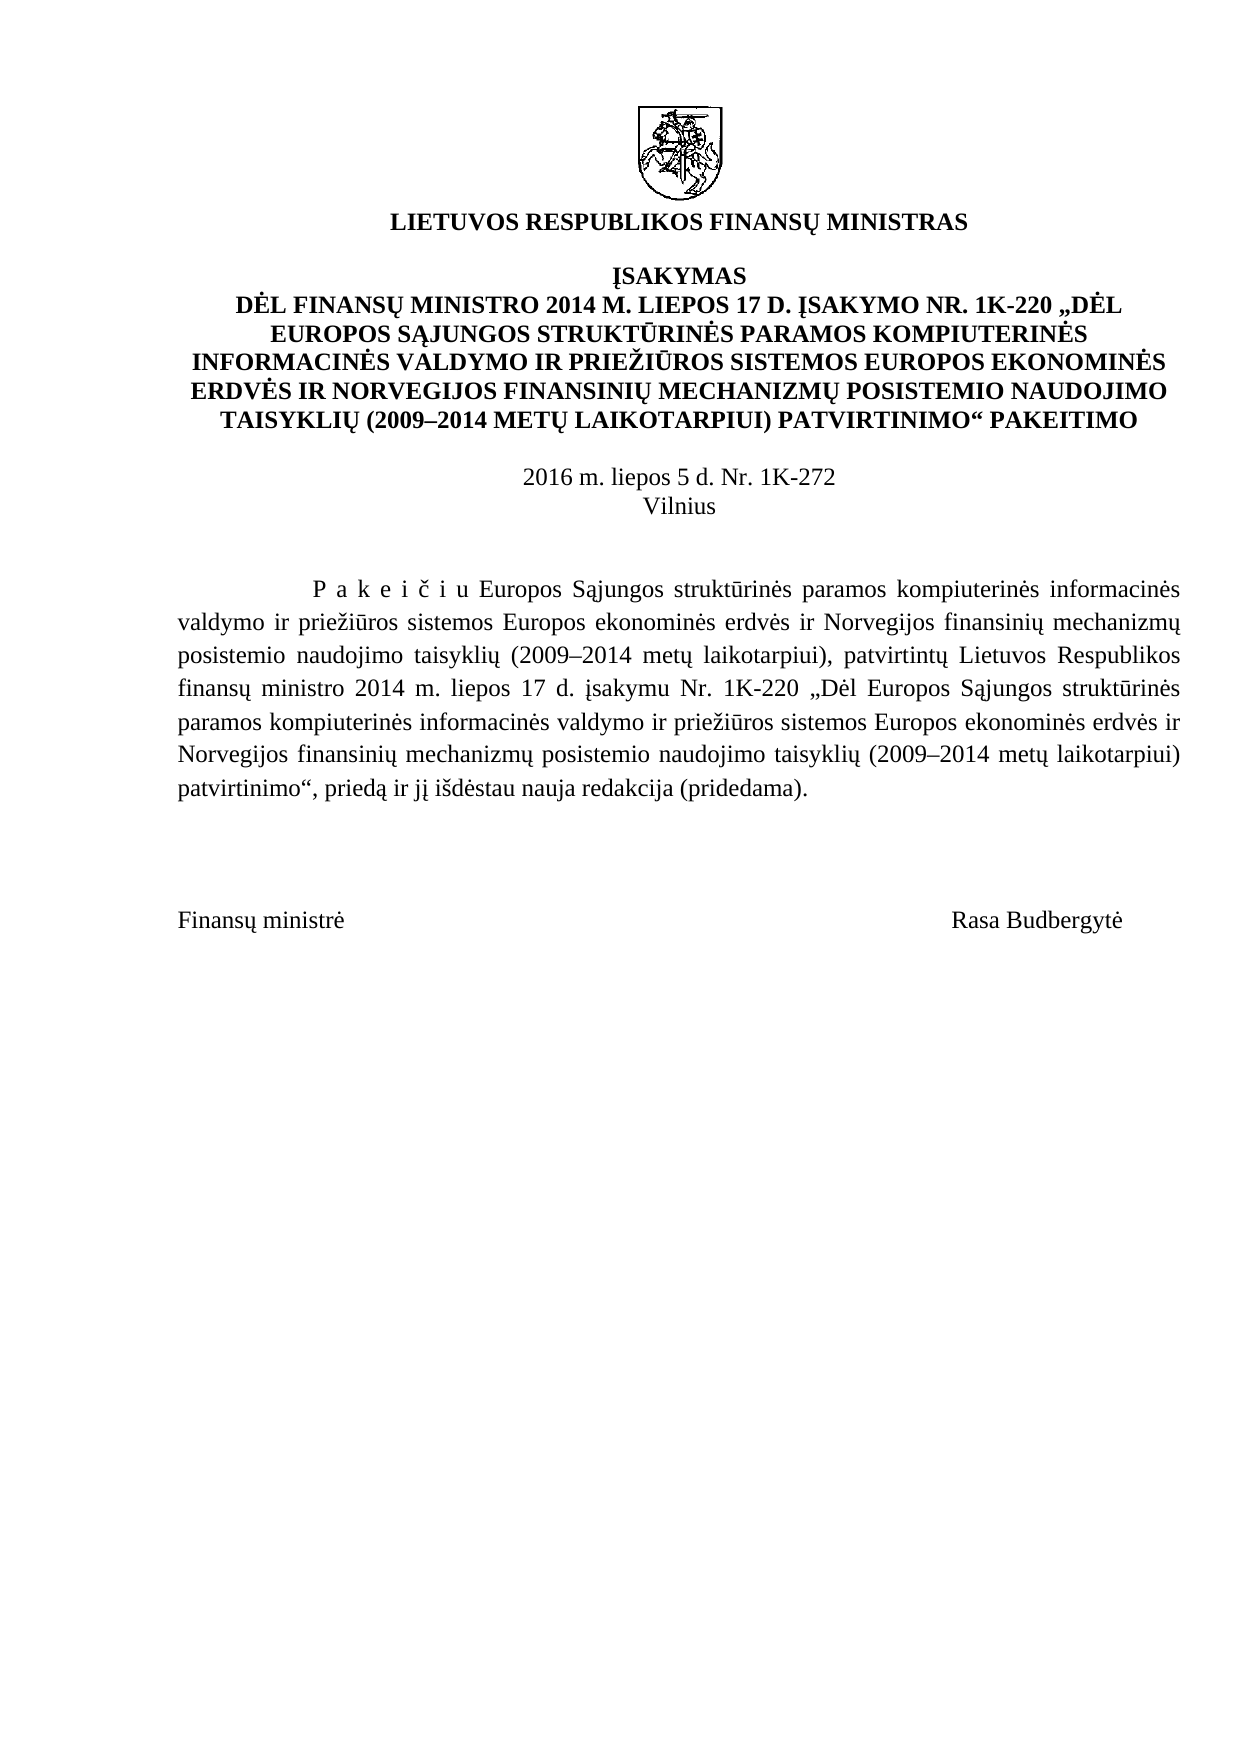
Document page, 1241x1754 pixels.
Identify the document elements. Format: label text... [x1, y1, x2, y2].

text ĮSAKYMAS [177, 261, 1181, 290]
text 2016 m. liepos 5 d. Nr. 1K-272 [177, 462, 1181, 491]
text Vilnius [177, 491, 1181, 520]
text Finansų ministrė Rasa Budbergytė [177, 905, 1181, 933]
text DĖL FINANSŲ MINISTRO 2014 M. LIEPOS 17 D. ĮSAKYMO NR. 1K-220 „DĖL EUROPOS SĄJUNGOS STRUKTŪRINĖS PARAMOS KOMPIUTERINĖS INFORMACINĖS VALDYMO IR PRIEŽIŪROS SISTEMOS EUROPOS EKONOMINĖS ERDVĖS IR NORVEGIJOS FINANSINIŲ MECHANIZMŲ POSISTEMIO NAUDOJIMO TAISYKLIŲ (2009–2014 METŲ LAIKOTARPIUI) PATVIRTINIMO“ PAKEITIMO [177, 290, 1181, 434]
text LIETUVOS RESPUBLIKOS FINANSŲ MINISTRAS [177, 207, 1181, 235]
text P a k e i č i u Europos Sąjungos struktūrinės paramos kompiuterinės informacinės valdymo ir priežiūros sistemos Europos ekonominės erdvės ir Norvegijos finansinių mechanizmų posistemio naudojimo taisyklių (2009–2014 metų laikotarpiui), patvirtintų Lietuvos Respublikos finansų ministro 2014 m. liepos 17 d. įsakymu Nr. 1K-220 „Dėl Europos Sąjungos struktūrinės paramos kompiuterinės informacinės valdymo ir priežiūros sistemos Europos ekonominės erdvės ir Norvegijos finansinių mechanizmų posistemio naudojimo taisyklių (2009–2014 metų laikotarpiui) patvirtinimo“, priedą ir jį išdėstau nauja redakcija (pridedama). [177, 574, 1181, 801]
